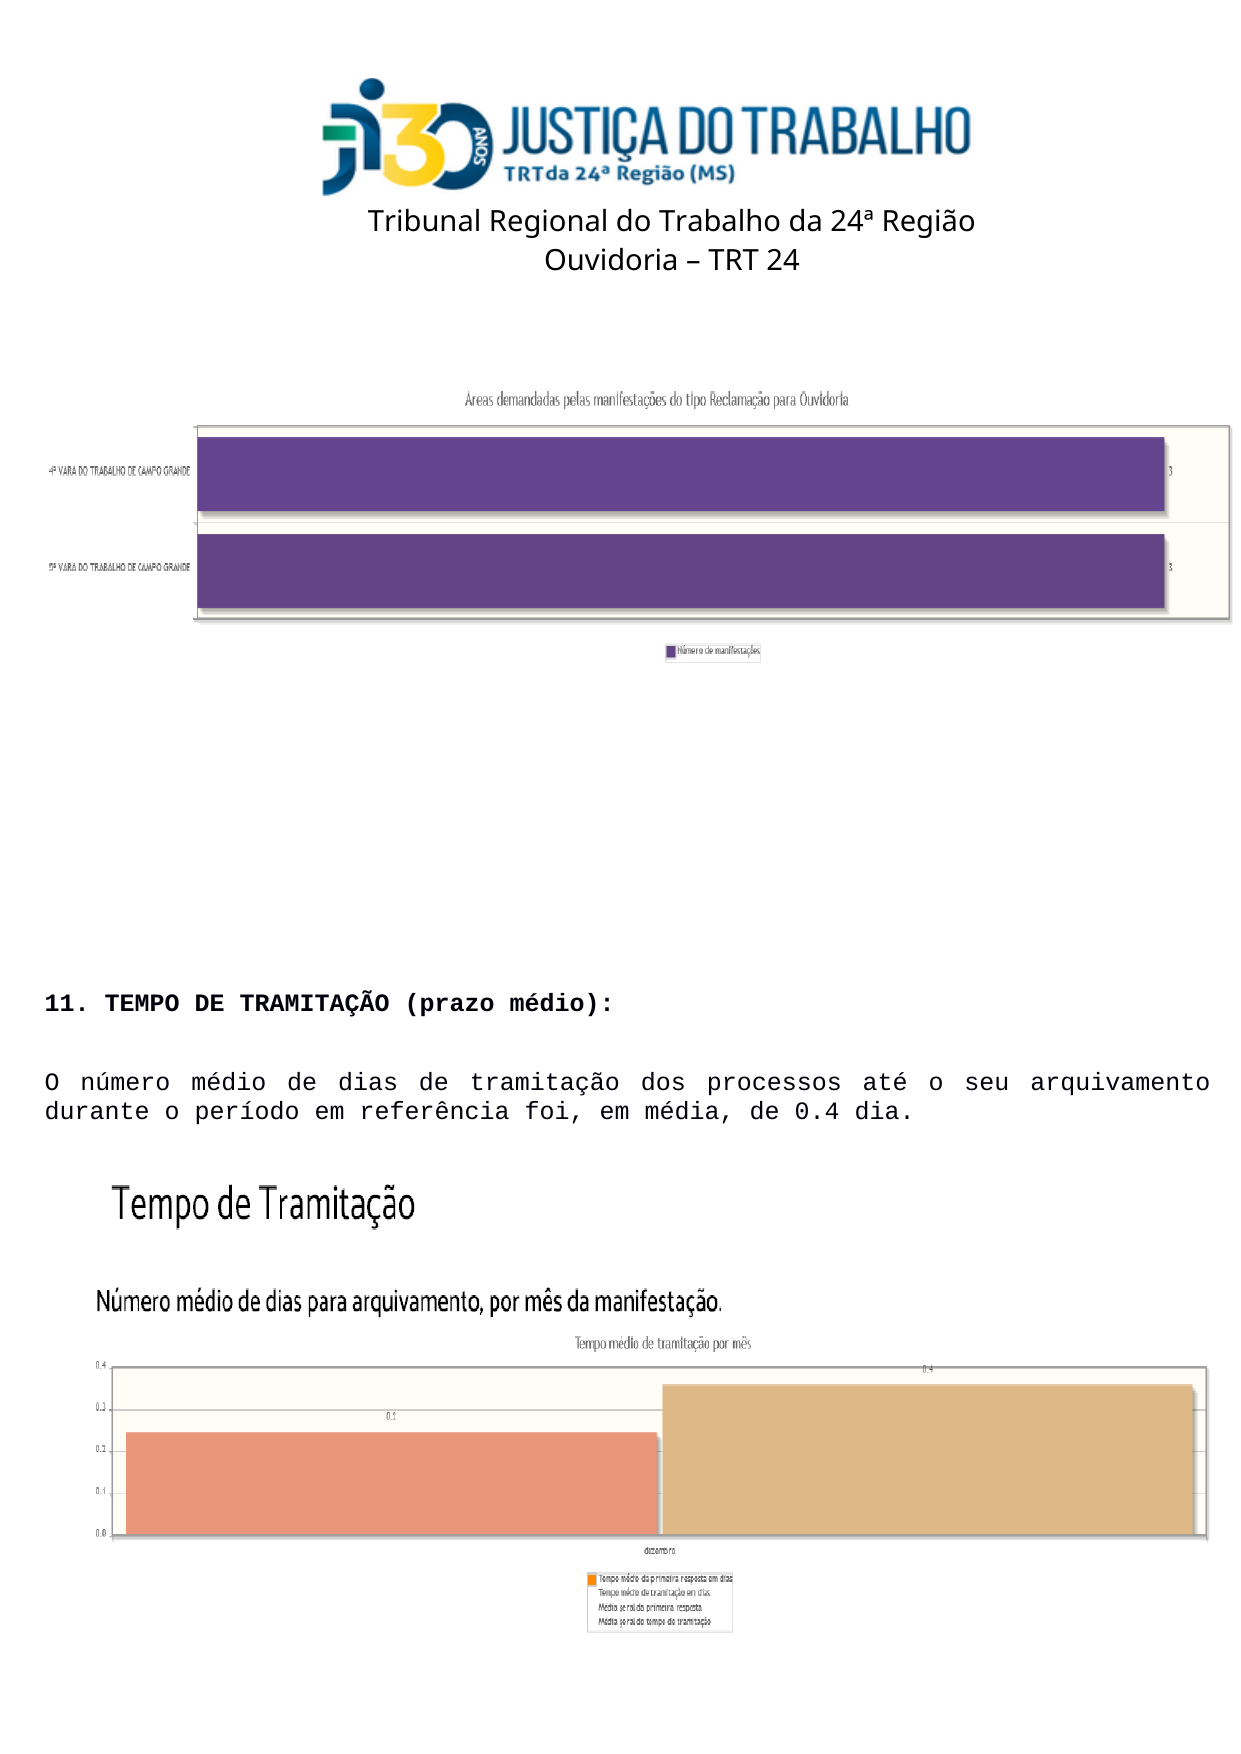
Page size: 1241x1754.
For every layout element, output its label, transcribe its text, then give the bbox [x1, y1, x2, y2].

text 11. TEMPO DE TRAMITAÇÃO (prazo médio): [44, 990, 1209, 1019]
text O número médio de dias de tramitação dos processos até o seu arquivamento durante o período em referência foi, em média, de 0.4 dia. [44, 1070, 1211, 1127]
picture [322, 78, 984, 196]
